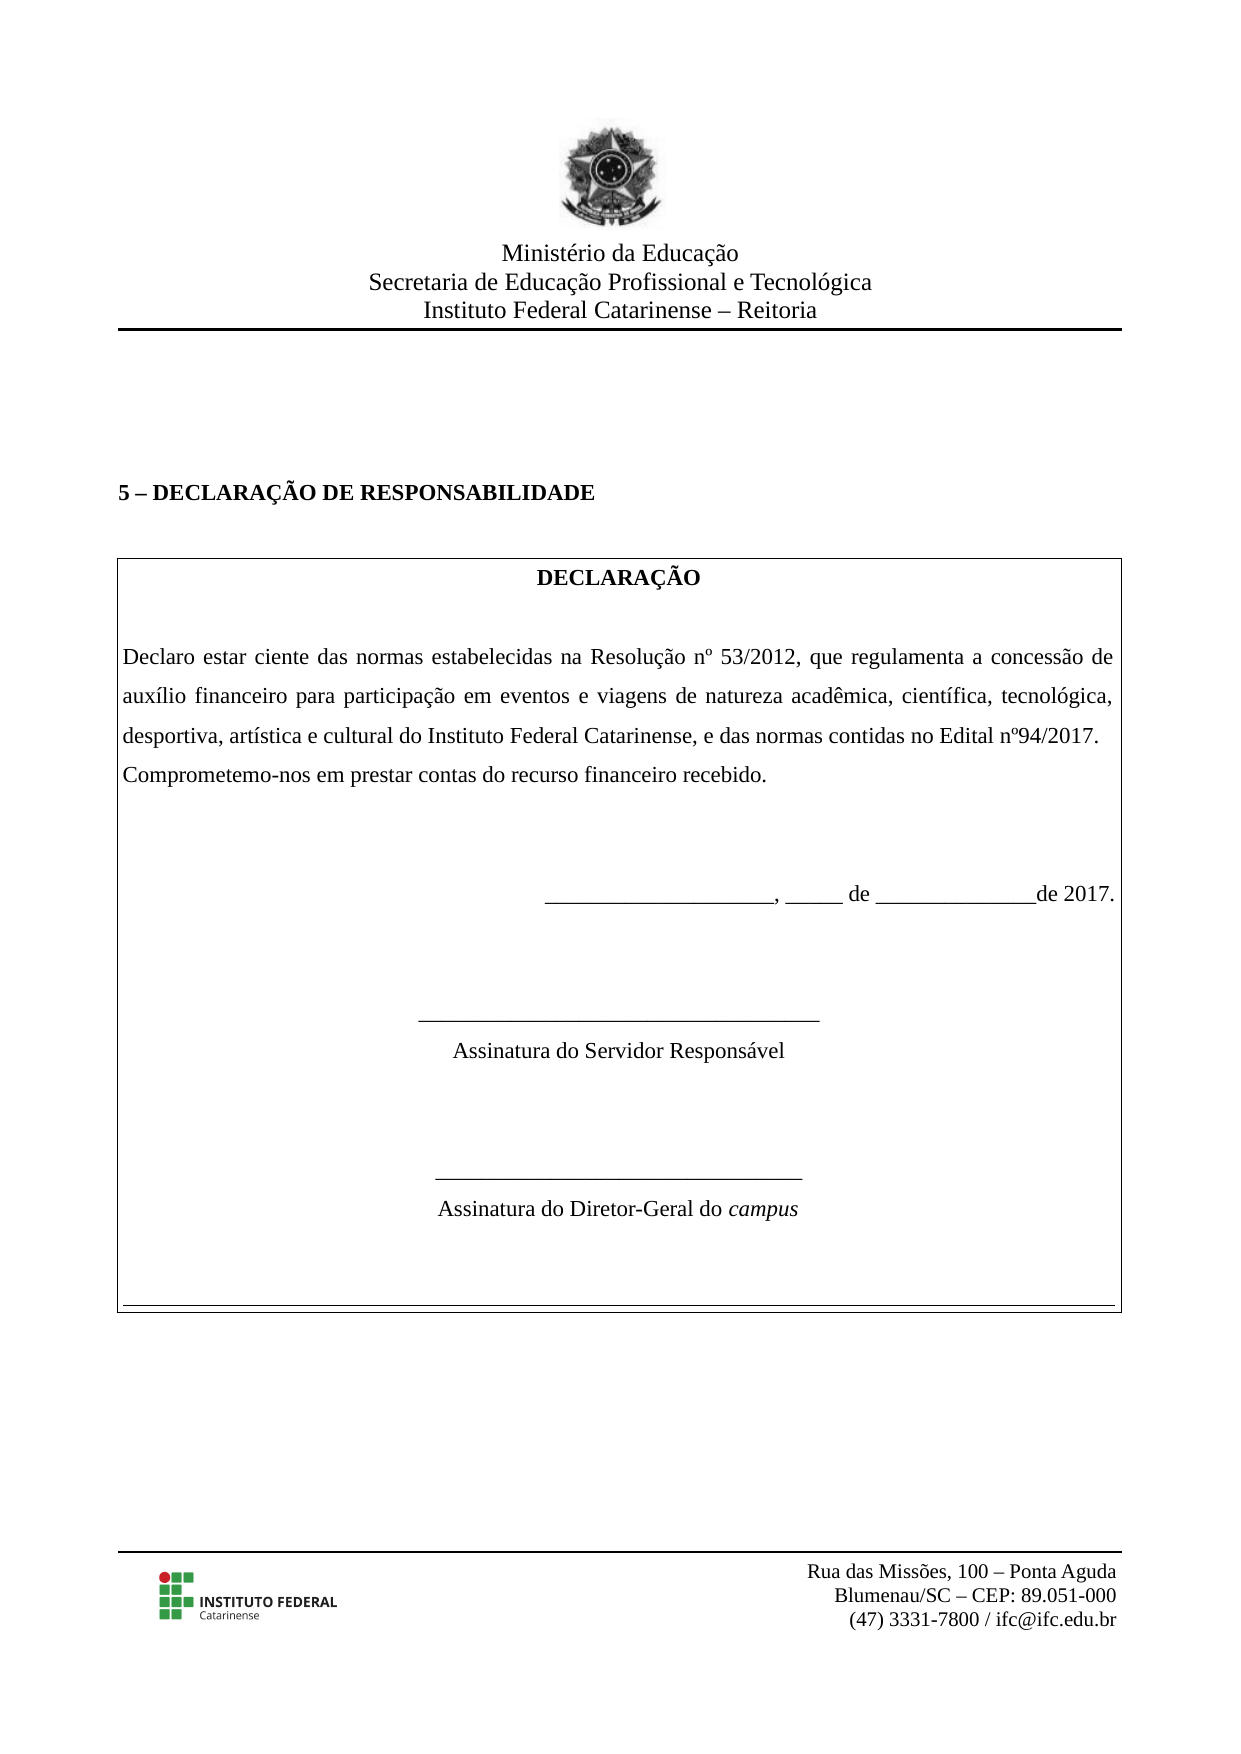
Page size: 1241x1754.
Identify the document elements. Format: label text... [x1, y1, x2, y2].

table_header DECLARAÇÃO Declaro estar ciente das normas estabelecidas na Resolução nº 53/2012, que regulamenta a concessão de auxílio financeiro para participação em eventos e viagens de natureza acadêmica, científica, tecnológica, desportiva, artística e cultural do Instituto Federal Catarinense, e das normas contidas no Edital nº94/2017. Comprometemo-nos em prestar contas do recurso financeiro recebido. ____________________, _____ de ______________de 2017. ___________________________________ Assinatura do Servidor Responsável ________________________________ Assinatura do Diretor-Geral do campus [118, 559, 1121, 1312]
text 5 – DECLARAÇÃO DE RESPONSABILIDADE [118, 478, 1122, 505]
picture [149, 1563, 347, 1629]
